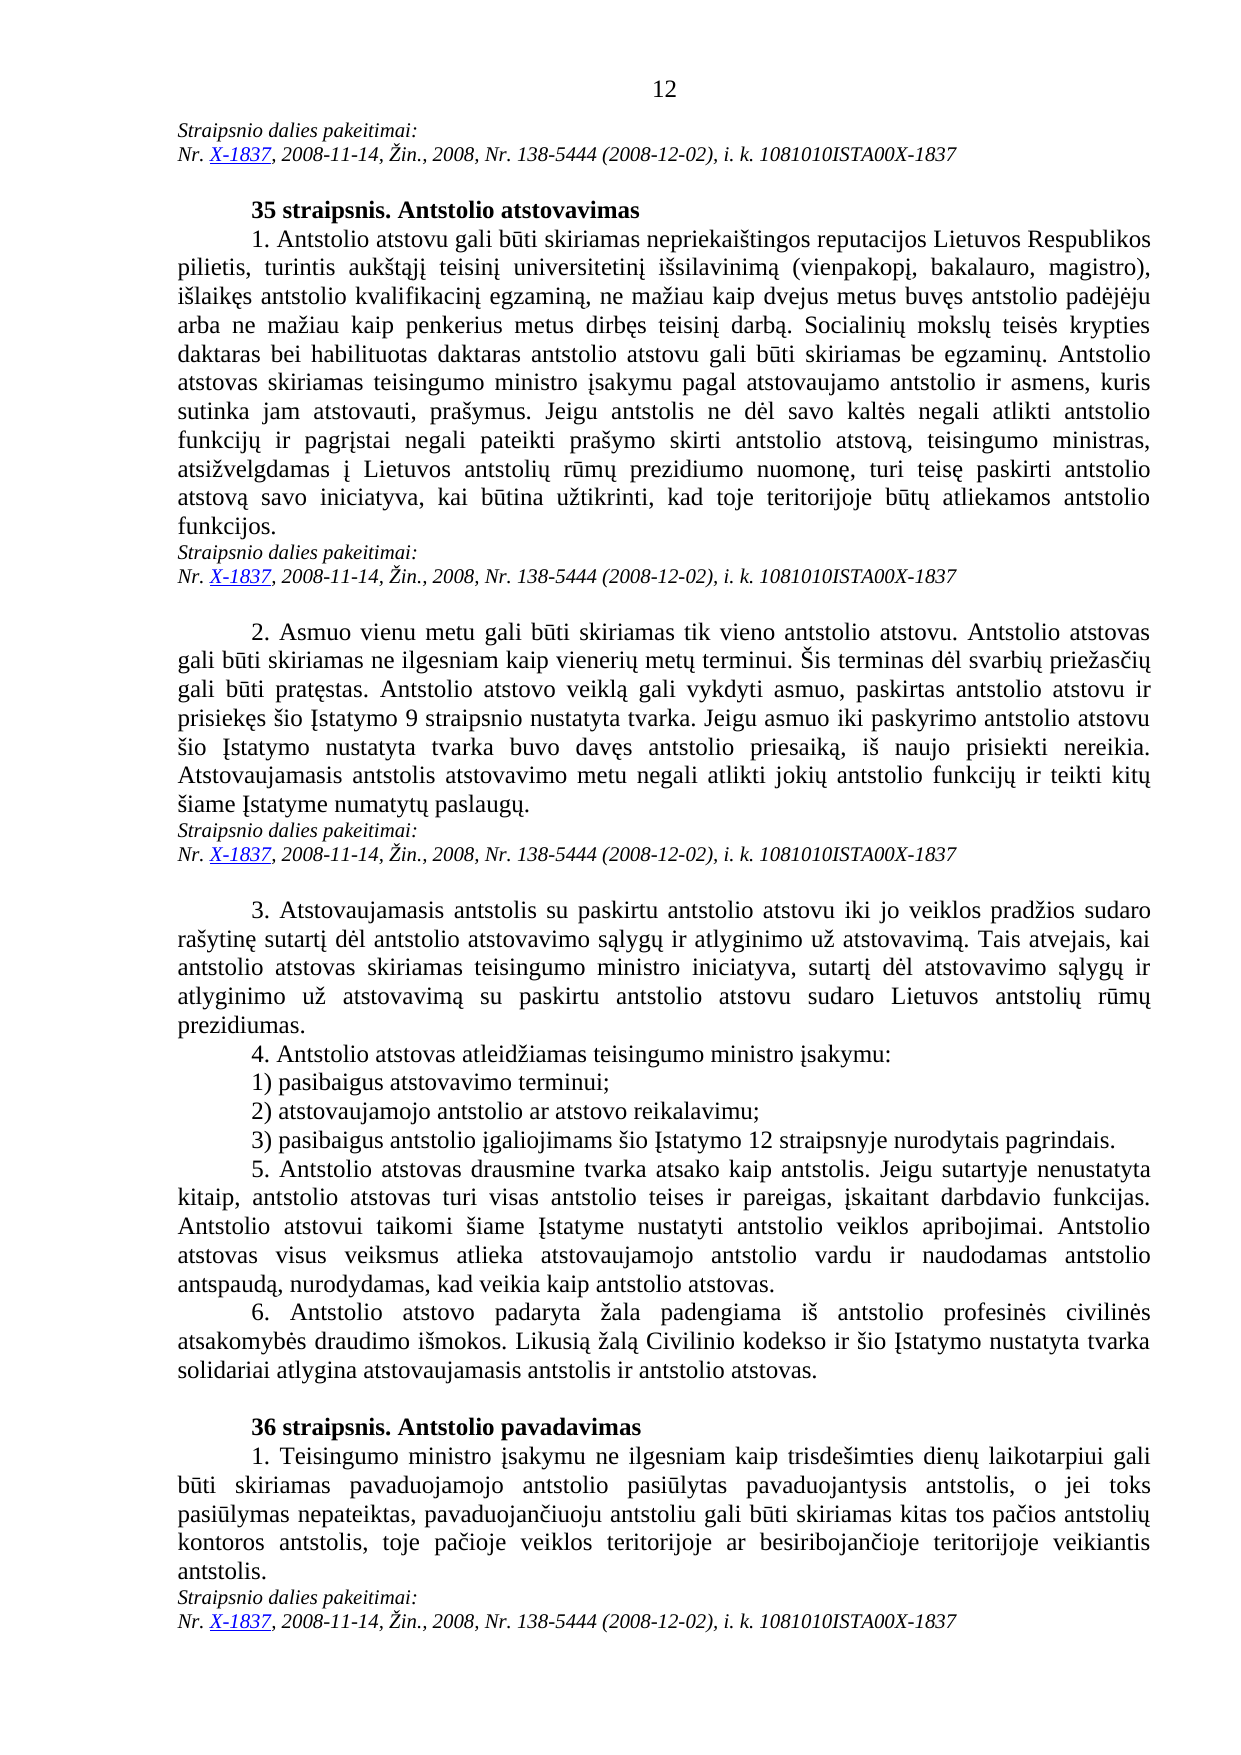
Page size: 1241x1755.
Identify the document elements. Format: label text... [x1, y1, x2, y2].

text Straipsnio dalies pakeitimai: [177, 818, 1152, 842]
text 1. Teisingumo ministro įsakymu ne ilgesniam kaip trisdešimties dienų laikotarpiui gali būti skiriamas pavaduojamojo antstolio pasiūlytas pavaduojantysis antstolis, o jei toks pasiūlymas nepateiktas, pavaduojančiuoju antstoliu gali būti skiriamas kitas tos pačios antstolių kontoros antstolis, toje pačioje veiklos teritorijoje ar besiribojančioje teritorijoje veikiantis antstolis. [177, 1441, 1152, 1585]
text Nr. X-1837, 2008-11-14, Žin., 2008, Nr. 138-5444 (2008-12-02), i. k. 1081010ISTA00X-1837 [177, 564, 1152, 588]
text 1. Antstolio atstovu gali būti skiriamas nepriekaištingos reputacijos Lietuvos Respublikos pilietis, turintis aukštąjį teisinį universitetinį išsilavinimą (vienpakopį, bakalauro, magistro), išlaikęs antstolio kvalifikacinį egzaminą, ne mažiau kaip dvejus metus buvęs antstolio padėjėju arba ne mažiau kaip penkerius metus dirbęs teisinį darbą. Socialinių mokslų teisės krypties daktaras bei habilituotas daktaras antstolio atstovu gali būti skiriamas be egzaminų. Antstolio atstovas skiriamas teisingumo ministro įsakymu pagal atstovaujamo antstolio ir asmens, kuris sutinka jam atstovauti, prašymus. Jeigu antstolis ne dėl savo kaltės negali atlikti antstolio funkcijų ir pagrįstai negali pateikti prašymo skirti antstolio atstovą, teisingumo ministras, atsižvelgdamas į Lietuvos antstolių rūmų prezidiumo nuomonę, turi teisę paskirti antstolio atstovą savo iniciatyva, kai būtina užtikrinti, kad toje teritorijoje būtų atliekamos antstolio funkcijos. [177, 224, 1152, 540]
text Nr. X-1837, 2008-11-14, Žin., 2008, Nr. 138-5444 (2008-12-02), i. k. 1081010ISTA00X-1837 [177, 842, 1152, 866]
text 6. Antstolio atstovo padaryta žala padengiama iš antstolio profesinės civilinės atsakomybės draudimo išmokos. Likusią žalą Civilinio kodekso ir šio Įstatymo nustatyta tvarka solidariai atlygina atstovaujamasis antstolis ir antstolio atstovas. [177, 1297, 1152, 1384]
text 2) atstovaujamojo antstolio ar atstovo reikalavimu; [177, 1096, 1152, 1125]
text Straipsnio dalies pakeitimai: [177, 118, 1152, 142]
text 4. Antstolio atstovas atleidžiamas teisingumo ministro įsakymu: [177, 1039, 1152, 1067]
text 35 straipsnis. Antstolio atstovavimas [177, 195, 1152, 224]
text 3) pasibaigus antstolio įgaliojimams šio Įstatymo 12 straipsnyje nurodytais pagrindais. [177, 1125, 1152, 1154]
text Straipsnio dalies pakeitimai: [177, 540, 1152, 564]
text 3. Atstovaujamasis antstolis su paskirtu antstolio atstovu iki jo veiklos pradžios sudaro rašytinę sutartį dėl antstolio atstovavimo sąlygų ir atlyginimo už atstovavimą. Tais atvejais, kai antstolio atstovas skiriamas teisingumo ministro iniciatyva, sutartį dėl atstovavimo sąlygų ir atlyginimo už atstovavimą su paskirtu antstolio atstovu sudaro Lietuvos antstolių rūmų prezidiumas. [177, 895, 1152, 1039]
text 2. Asmuo vienu metu gali būti skiriamas tik vieno antstolio atstovu. Antstolio atstovas gali būti skiriamas ne ilgesniam kaip vienerių metų terminui. Šis terminas dėl svarbių priežasčių gali būti pratęstas. Antstolio atstovo veiklą gali vykdyti asmuo, paskirtas antstolio atstovu ir prisiekęs šio Įstatymo 9 straipsnio nustatyta tvarka. Jeigu asmuo iki paskyrimo antstolio atstovu šio Įstatymo nustatyta tvarka buvo davęs antstolio priesaiką, iš naujo prisiekti nereikia. Atstovaujamasis antstolis atstovavimo metu negali atlikti jokių antstolio funkcijų ir teikti kitų šiame Įstatyme numatytų paslaugų. [177, 617, 1152, 818]
text 36 straipsnis. Antstolio pavadavimas [177, 1412, 1152, 1441]
text 5. Antstolio atstovas drausmine tvarka atsako kaip antstolis. Jeigu sutartyje nenustatyta kitaip, antstolio atstovas turi visas antstolio teises ir pareigas, įskaitant darbdavio funkcijas. Antstolio atstovui taikomi šiame Įstatyme nustatyti antstolio veiklos apribojimai. Antstolio atstovas visus veiksmus atlieka atstovaujamojo antstolio vardu ir naudodamas antstolio antspaudą, nurodydamas, kad veikia kaip antstolio atstovas. [177, 1154, 1152, 1297]
text 1) pasibaigus atstovavimo terminui; [177, 1067, 1152, 1096]
text Nr. X-1837, 2008-11-14, Žin., 2008, Nr. 138-5444 (2008-12-02), i. k. 1081010ISTA00X-1837 [177, 1609, 1152, 1633]
text Nr. X-1837, 2008-11-14, Žin., 2008, Nr. 138-5444 (2008-12-02), i. k. 1081010ISTA00X-1837 [177, 142, 1152, 166]
text Straipsnio dalies pakeitimai: [177, 1585, 1152, 1609]
